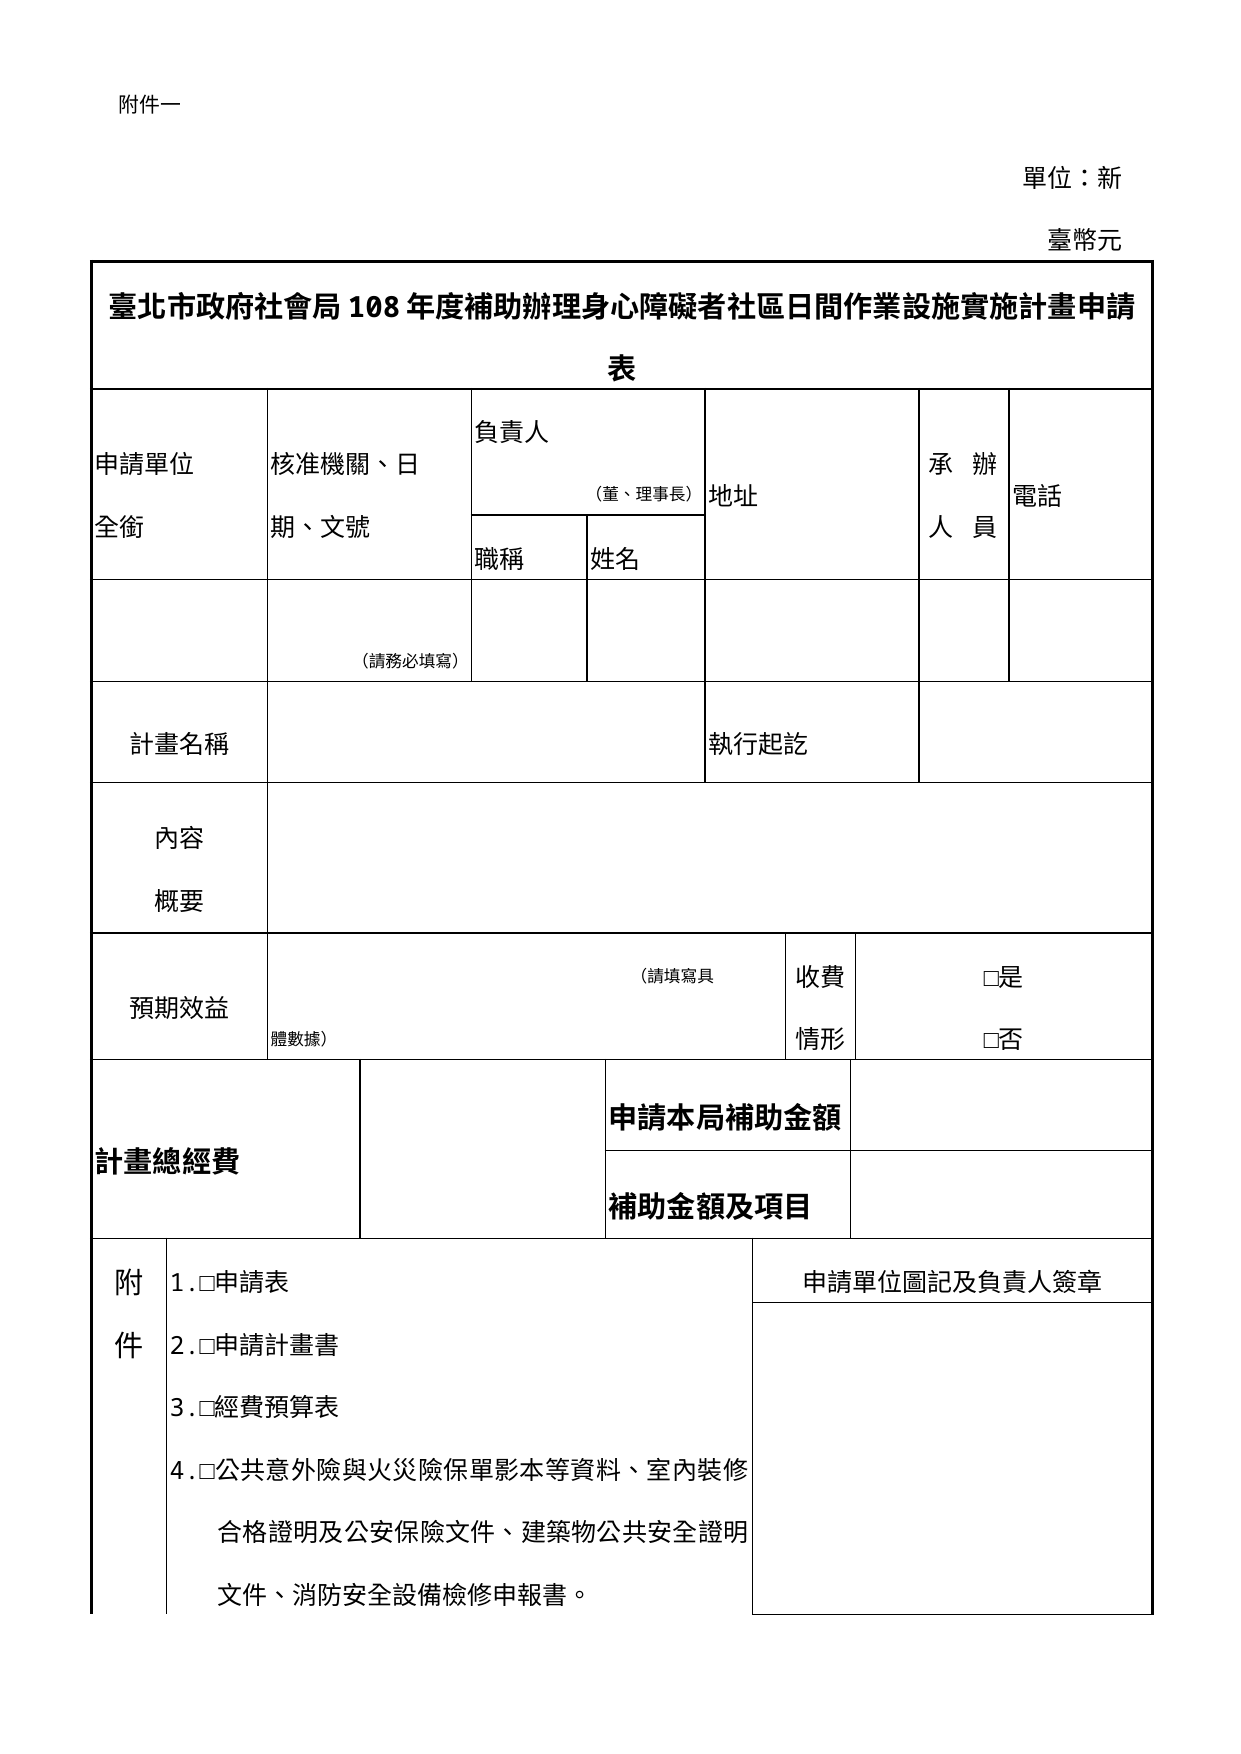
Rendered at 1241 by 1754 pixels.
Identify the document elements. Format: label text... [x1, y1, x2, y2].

table_cell [361, 1060, 605, 1237]
table_cell [920, 580, 1008, 681]
table_cell [268, 682, 704, 781]
table_cell □是 □否 [856, 934, 1151, 1059]
table_cell 申請本局補助金額 [606, 1060, 850, 1150]
table_cell 核准機關、日期、文號 [268, 390, 471, 578]
text 單位：新臺幣元 [118, 135, 1122, 260]
table_cell 計畫總經費 [93, 1060, 359, 1237]
table_cell 負責人 （董、理事長） [472, 390, 704, 514]
table_cell 補助金額及項目 [606, 1151, 850, 1237]
table_cell 申請單位圖記及負責人簽章 [753, 1239, 1151, 1302]
table_cell [93, 580, 267, 681]
table_cell [588, 580, 704, 681]
table_cell 計畫名稱 [93, 682, 267, 781]
table_cell 姓名 [588, 516, 704, 578]
table_cell [920, 682, 1151, 781]
table_cell 地址 [706, 390, 918, 578]
table_cell [753, 1303, 1151, 1614]
table_cell [1010, 580, 1151, 681]
table_cell 電話 [1010, 390, 1151, 578]
table_cell 預期效益 [93, 934, 267, 1059]
table_cell [851, 1151, 1151, 1237]
table_cell [472, 580, 586, 681]
table_cell 1.□申請表 2.□申請計畫書 3.□經費預算表 4.□公共意外險與火災險保單影本等資料、室內裝修合格證明及公安保險文件、建築物公共安全證明文件、消防安全設備檢修申報書。 5.□房屋租賃契約書 6.□法人登記證明 7.□捐助章程或組織章程 [167, 1239, 752, 1614]
table_cell 執行起訖 [706, 682, 918, 781]
table_cell [268, 783, 1151, 932]
table_cell 收費情形 [786, 934, 855, 1059]
table_cell 承 辦 人 員 [920, 390, 1008, 578]
table_cell [706, 580, 918, 681]
table_cell （請填寫具體數據） [268, 934, 785, 1059]
table_cell 申請單位 全銜 [93, 390, 267, 578]
table_cell 職稱 [472, 516, 586, 578]
table_cell （請務必填寫） [268, 580, 471, 681]
table_cell 內容 概要 [93, 783, 267, 932]
table_cell [851, 1060, 1151, 1150]
table_header 臺北市政府社會局108年度補助辦理身心障礙者社區日間作業設施實施計畫申請表 [93, 263, 1151, 388]
table_cell 附 件 [93, 1239, 166, 1614]
